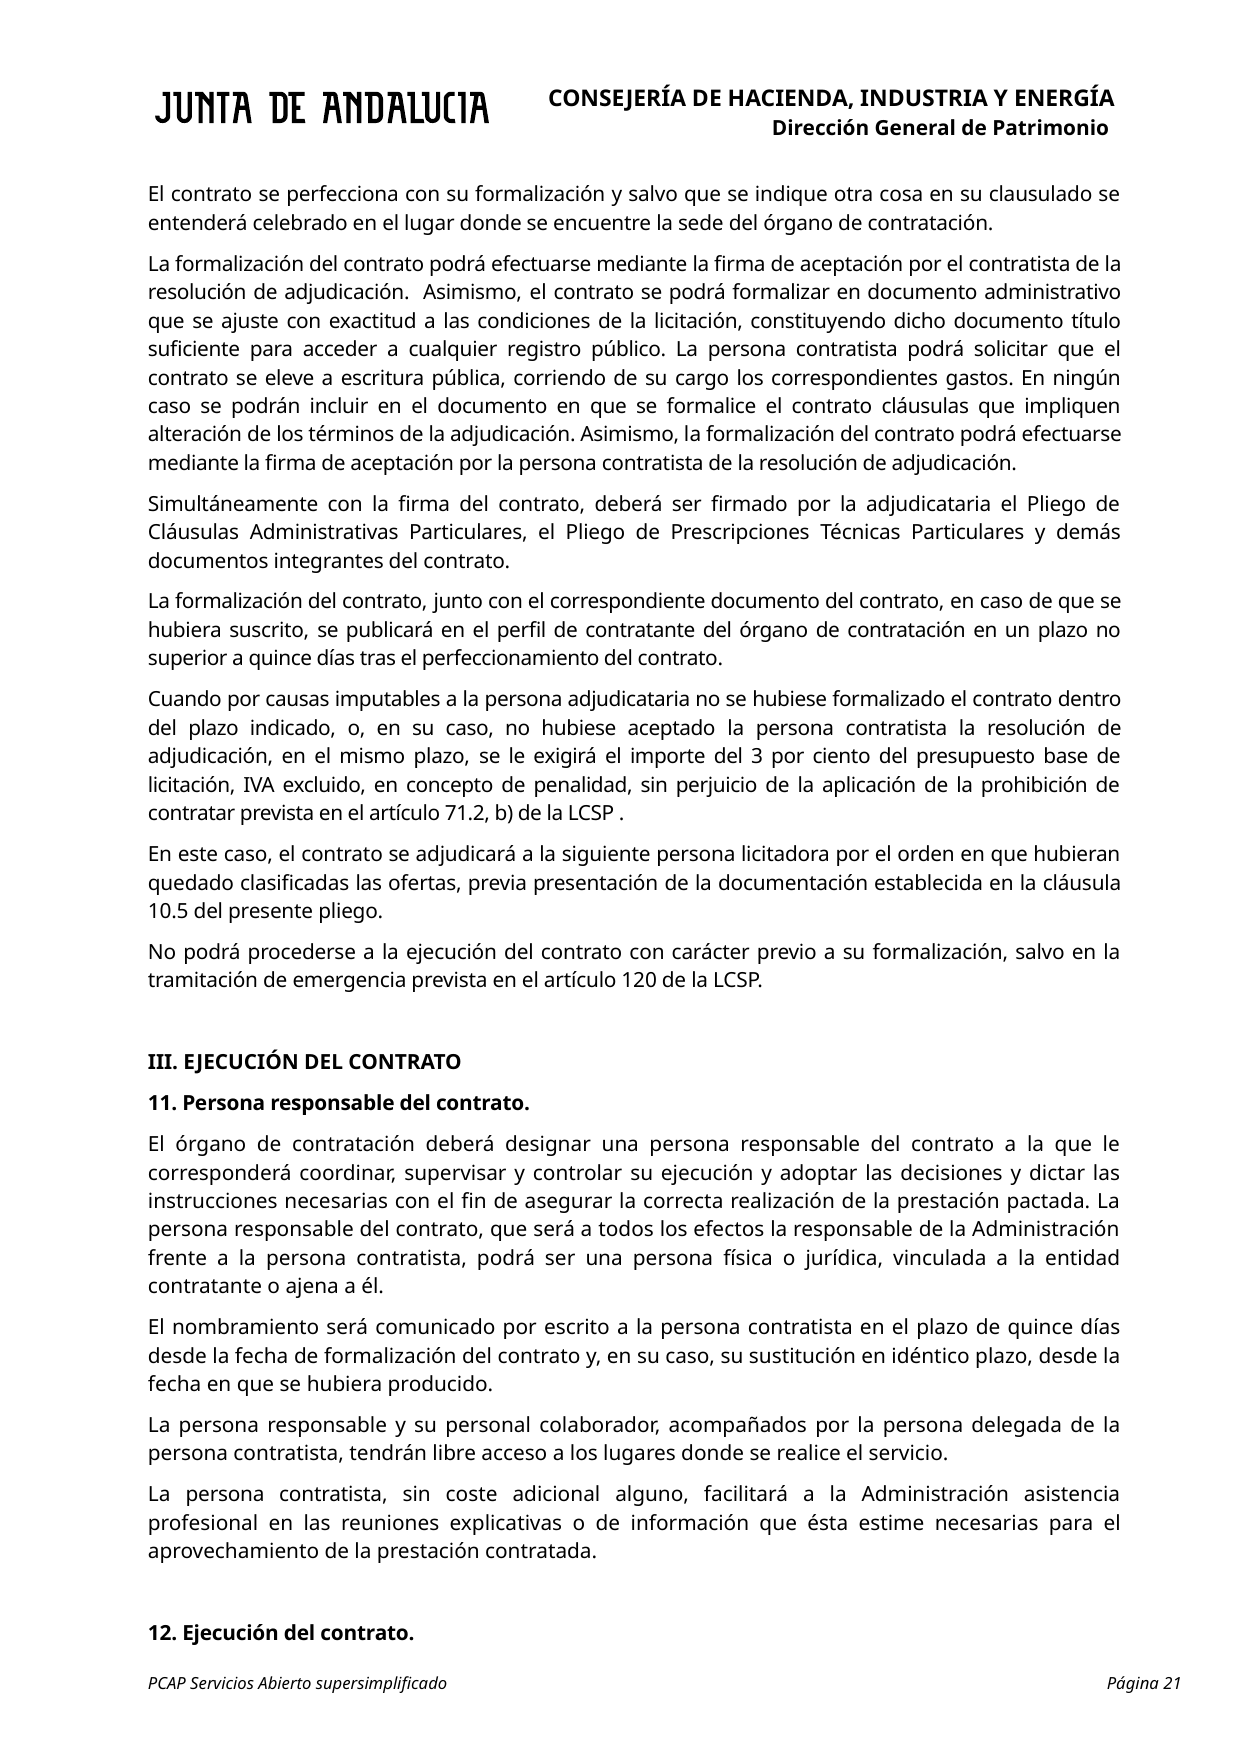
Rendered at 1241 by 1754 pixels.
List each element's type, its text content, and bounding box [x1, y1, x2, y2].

text La formalización del contrato podrá efectuarse mediante la firma de aceptación por el contratista de la resolución de adjudicación. Asimismo, el contrato se podrá formalizar en documento administrativo que se ajuste con exactitud a las condiciones de la licitación, constituyendo dicho documento título suficiente para acceder a cualquier registro público. La persona contratista podrá solicitar que el contrato se eleve a escritura pública, corriendo de su cargo los correspondientes gastos. En ningún caso se podrán incluir en el documento en que se formalice el contrato cláusulas que impliquen alteración de los términos de la adjudicación. Asimismo, la formalización del contrato podrá efectuarse mediante la firma de aceptación por la persona contratista de la resolución de adjudicación. [148, 249, 1122, 476]
text El nombramiento será comunicado por escrito a la persona contratista en el plazo de quince días desde la fecha de formalización del contrato y, en su caso, su sustitución en idéntico plazo, desde la fecha en que se hubiera producido. [148, 1312, 1122, 1398]
text La formalización del contrato, junto con el correspondiente documento del contrato, en caso de que se hubiera suscrito, se publicará en el perfil de contratante del órgano de contratación en un plazo no superior a quince días tras el perfeccionamiento del contrato. [148, 587, 1122, 672]
text 11. Persona responsable del contrato. [148, 1088, 1122, 1117]
text El órgano de contratación deberá designar una persona responsable del contrato a la que le corresponderá coordinar, supervisar y controlar su ejecución y adoptar las decisiones y dictar las instrucciones necesarias con el fin de asegurar la correcta realización de la prestación pactada. La persona responsable del contrato, que será a todos los efectos la responsable de la Administración frente a la persona contratista, podrá ser una persona física o jurídica, vinculada a la entidad contratante o ajena a él. [148, 1129, 1122, 1300]
text 12. Ejecución del contrato. [148, 1618, 1122, 1647]
text No podrá procederse a la ejecución del contrato con carácter previo a su formalización, salvo en la tramitación de emergencia prevista en el artículo 120 de la LCSP. [148, 937, 1122, 994]
text La persona responsable y su personal colaborador, acompañados por la persona delegada de la persona contratista, tendrán libre acceso a los lugares donde se realice el servicio. [148, 1410, 1122, 1467]
text Simultáneamente con la firma del contrato, deberá ser firmado por la adjudicataria el Pliego de Cláusulas Administrativas Particulares, el Pliego de Prescripciones Técnicas Particulares y demás documentos integrantes del contrato. [148, 489, 1122, 574]
text III. EJECUCIÓN DEL CONTRATO [148, 1047, 1122, 1076]
text La persona contratista, sin coste adicional alguno, facilitará a la Administración asistencia profesional en las reuniones explicativas o de información que ésta estime necesarias para el aprovechamiento de la prestación contratada. [148, 1479, 1122, 1565]
text Cuando por causas imputables a la persona adjudicataria no se hubiese formalizado el contrato dentro del plazo indicado, o, en su caso, no hubiese aceptado la persona contratista la resolución de adjudicación, en el mismo plazo, se le exigirá el importe del 3 por ciento del presupuesto base de licitación, IVA excluido, en concepto de penalidad, sin perjuicio de la aplicación de la prohibición de contratar prevista en el artículo 71.2, b) de la LCSP . [148, 684, 1122, 827]
text El contrato se perfecciona con su formalización y salvo que se indique otra cosa en su clausulado se entenderá celebrado en el lugar donde se encuentre la sede del órgano de contratación. [148, 179, 1122, 236]
text En este caso, el contrato se adjudicará a la siguiente persona licitadora por el orden en que hubieran quedado clasificadas las ofertas, previa presentación de la documentación establecida en la cláusula 10.5 del presente pliego. [148, 839, 1122, 924]
